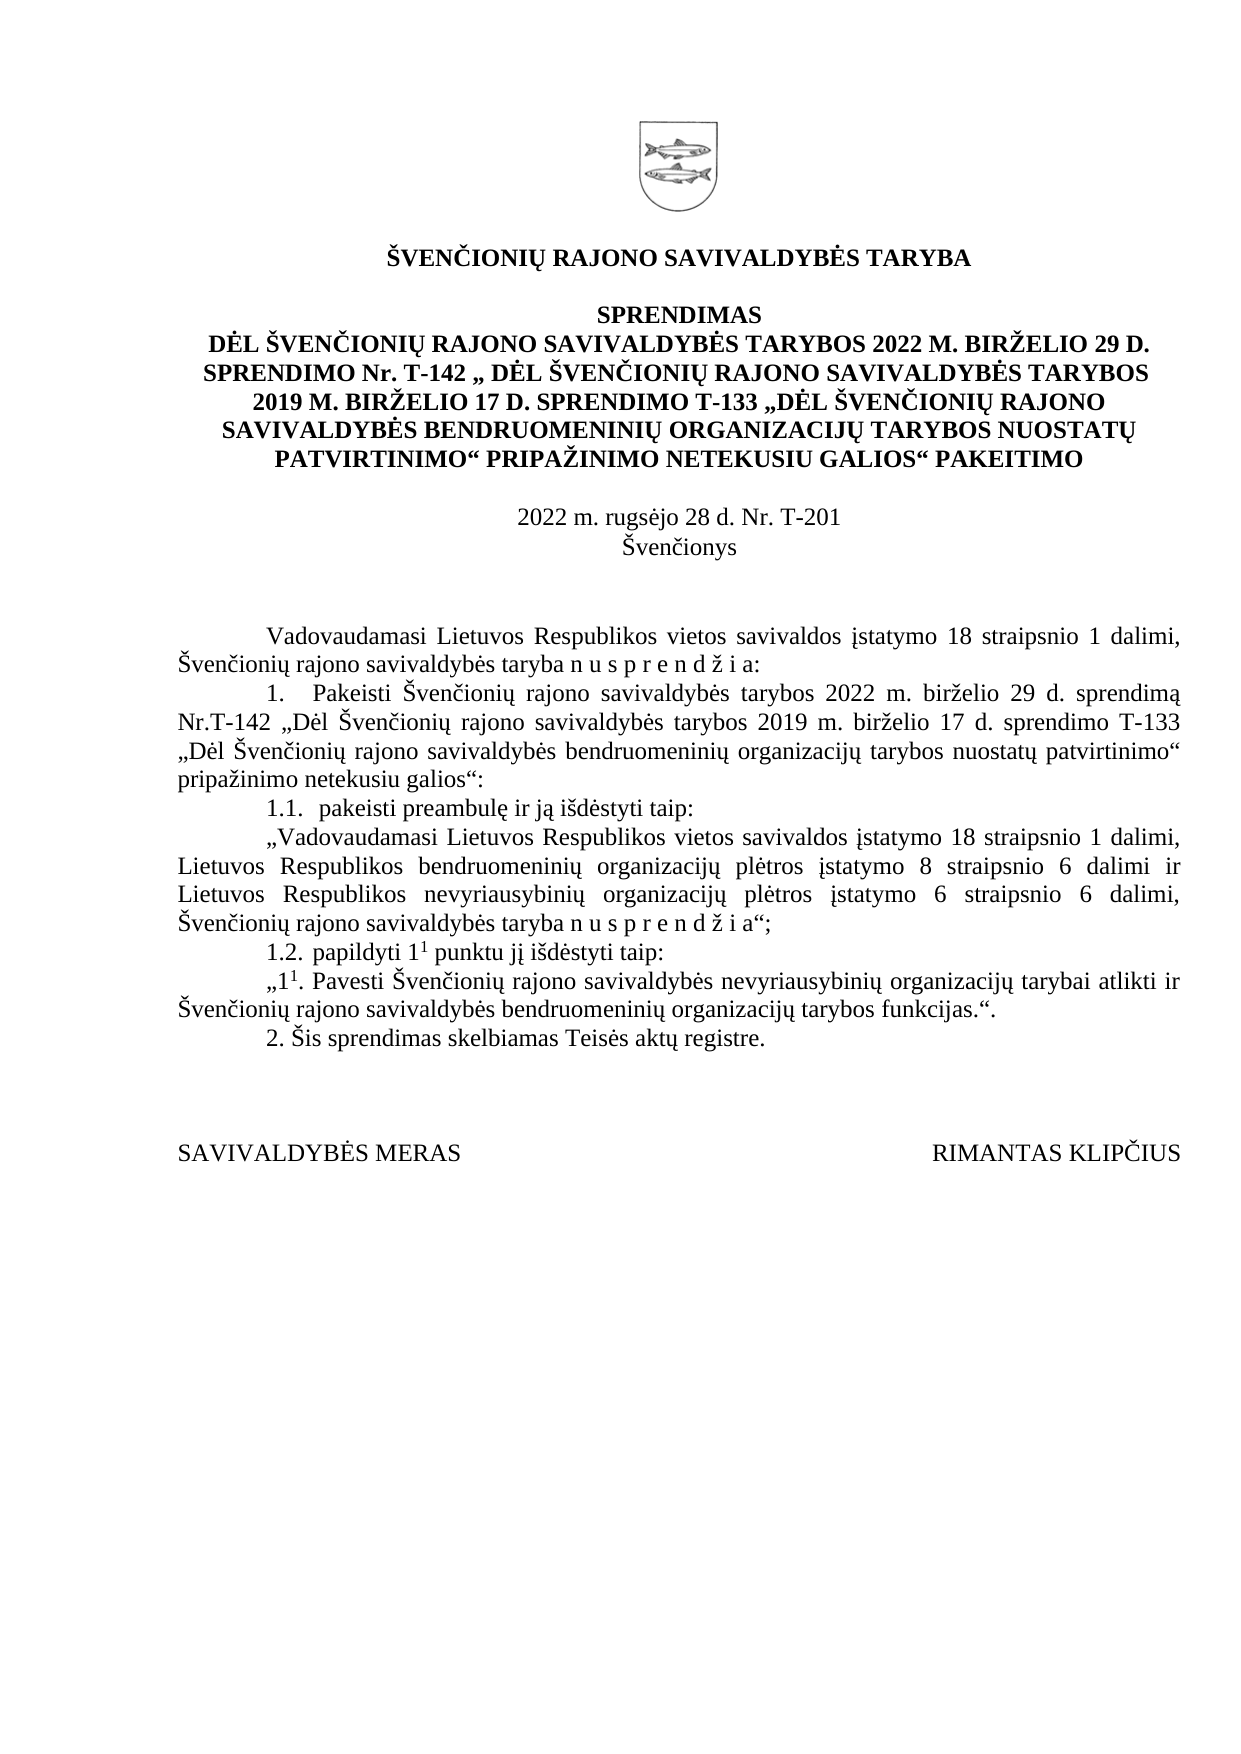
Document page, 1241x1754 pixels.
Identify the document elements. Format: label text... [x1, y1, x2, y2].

text Švenčionys [177, 532, 1181, 561]
text 1.2. papildyti 11 punktu jį išdėstyti taip: [177, 937, 1181, 966]
text SAVIVALDYBĖS MERAS RIMANTAS KLIPČIUS [177, 1138, 1181, 1167]
text Vadovaudamasi Lietuvos Respublikos vietos savivaldos įstatymo 18 straipsnio 1 dalimi, Švenčionių rajono savivaldybės taryba n u s p r e n d ž i a: [177, 621, 1181, 678]
text 1. Pakeisti Švenčionių rajono savivaldybės tarybos 2022 m. birželio 29 d. sprendimą Nr.T-142 „Dėl Švenčionių rajono savivaldybės tarybos 2019 m. birželio 17 d. sprendimo T-133 „Dėl Švenčionių rajono savivaldybės bendruomeninių organizacijų tarybos nuostatų patvirtinimo“ pripažinimo netekusiu galios“: [177, 678, 1181, 793]
text DĖL ŠVENČIONIŲ RAJONO SAVIVALDYBĖS TARYBOS 2022 M. BIRŽELIO 29 D. SPRENDIMO Nr. T-142 „ DĖL ŠVENČIONIŲ RAJONO SAVIVALDYBĖS TARYBOS [177, 329, 1181, 387]
text 1.1. pakeisti preambulę ir ją išdėstyti taip: [177, 793, 1181, 822]
text SPRENDIMAS [177, 300, 1181, 329]
text „Vadovaudamasi Lietuvos Respublikos vietos savivaldos įstatymo 18 straipsnio 1 dalimi, Lietuvos Respublikos bendruomeninių organizacijų plėtros įstatymo 8 straipsnio 6 dalimi ir Lietuvos Respublikos nevyriausybinių organizacijų plėtros įstatymo 6 straipsnio 6 dalimi, Švenčionių rajono savivaldybės taryba n u s p r e n d ž i a“; [177, 822, 1181, 937]
text 2019 M. BIRŽELIO 17 D. SPRENDIMO T-133 „DĖL ŠVENČIONIŲ RAJONO SAVIVALDYBĖS BENDRUOMENINIŲ ORGANIZACIJŲ TARYBOS NUOSTATŲ PATVIRTINIMO“ PRIPAŽINIMO NETEKUSIU GALIOS“ PAKEITIMO [177, 387, 1181, 473]
text 2. Šis sprendimas skelbiamas Teisės aktų registre. [177, 1023, 1181, 1052]
text 2022 m. rugsėjo 28 d. Nr. T-201 [177, 502, 1181, 530]
text „11. Pavesti Švenčionių rajono savivaldybės nevyriausybinių organizacijų tarybai atlikti ir Švenčionių rajono savivaldybės bendruomeninių organizacijų tarybos funkcijas.“. [177, 966, 1181, 1023]
subtitle ŠVENČIONIŲ RAJONO SAVIVALDYBĖS TARYBA [177, 243, 1181, 272]
